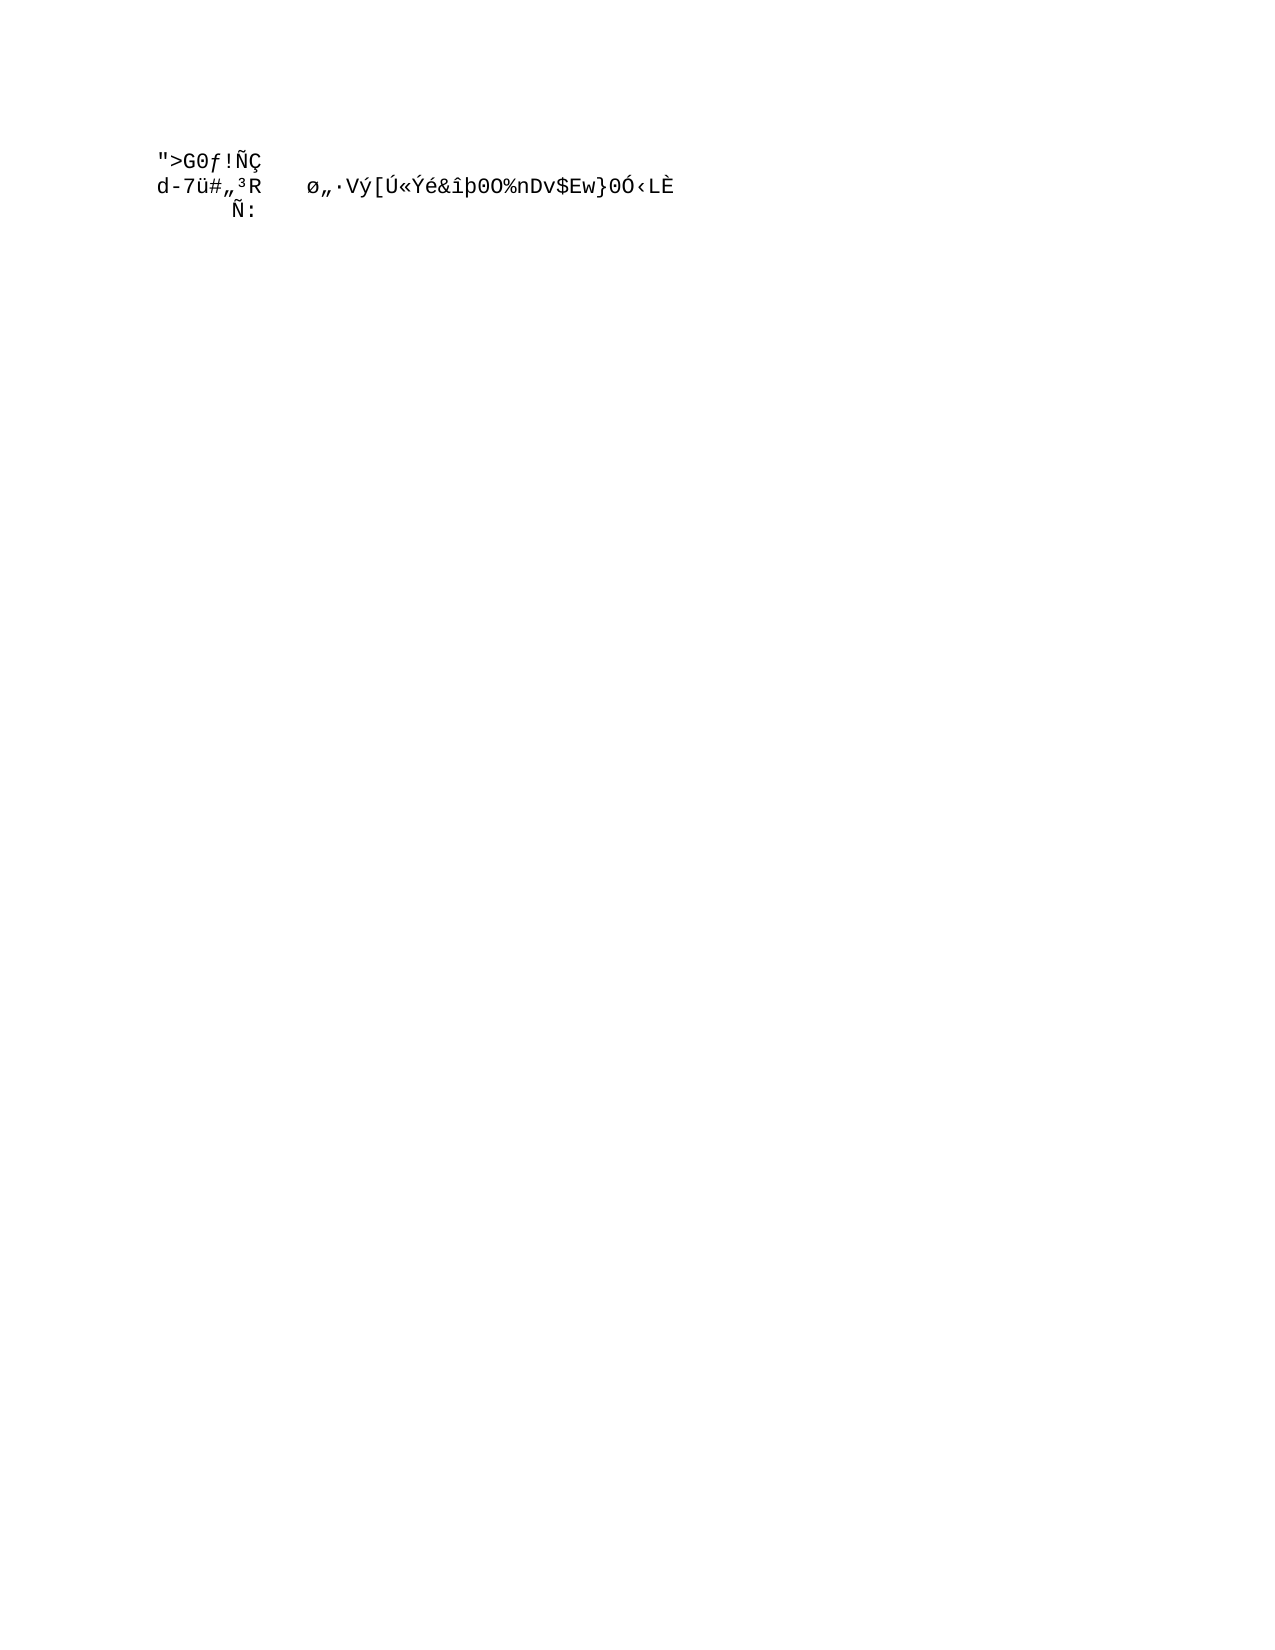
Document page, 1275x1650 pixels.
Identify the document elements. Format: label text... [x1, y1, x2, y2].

text ">G0ƒ!ÑÇ d-7ü­#„³R ø„·Vý[Ú«Ýé&îþ0O%nDv$Ew}0Ó‹LÈ Ñ: [156, 150, 1118, 224]
